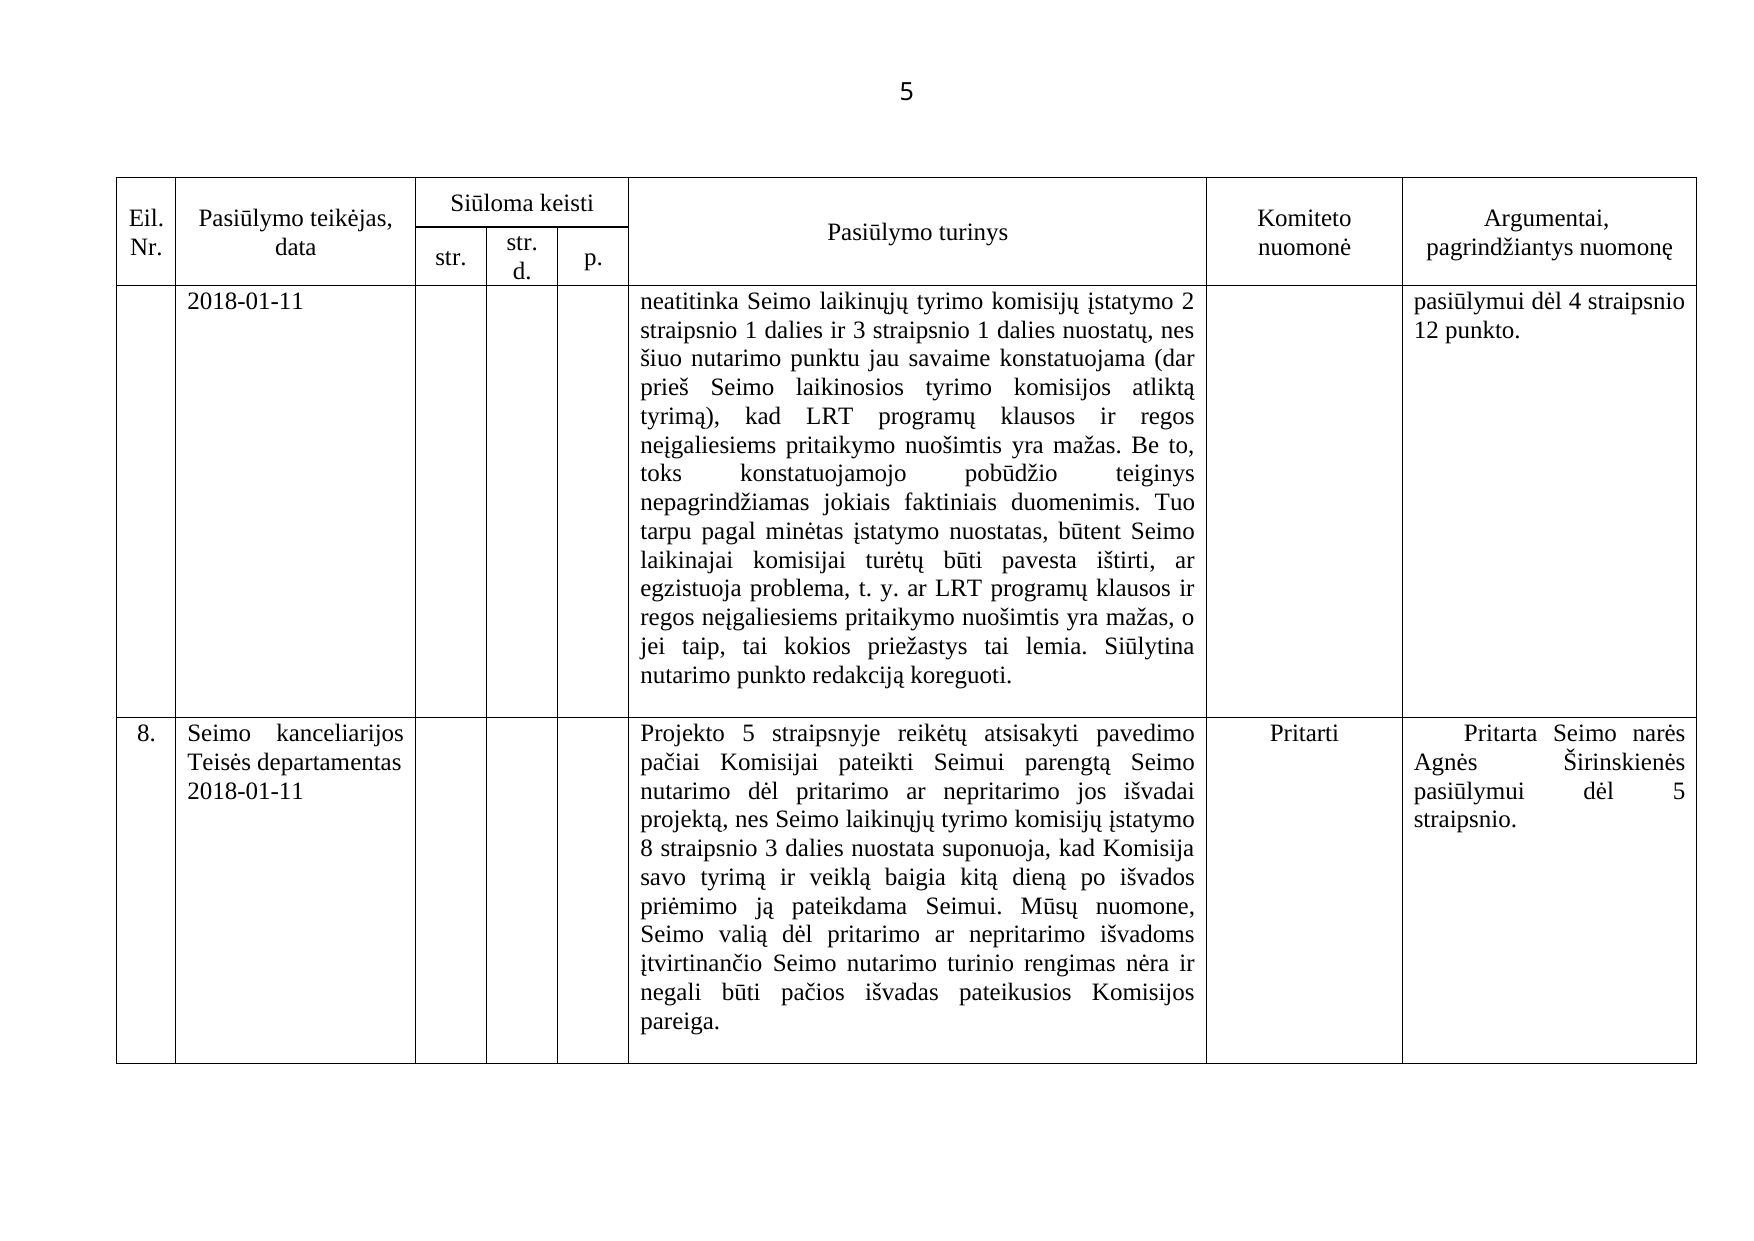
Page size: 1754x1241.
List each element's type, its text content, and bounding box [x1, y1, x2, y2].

table_cell p. [558, 228, 628, 285]
table_cell [1207, 286, 1402, 717]
table_cell Pritarta Seimo narės Agnės Širinskienės pasiūlymui dėl 5 straipsnio. [1403, 718, 1696, 1063]
table_header Eil. Nr. [117, 178, 175, 285]
table_header Pasiūlymo turinys [629, 178, 1206, 285]
table_cell [558, 718, 628, 1063]
table_cell str. [416, 228, 486, 285]
table_cell neatitinka Seimo laikinųjų tyrimo komisijų įstatymo 2 straipsnio 1 dalies ir 3 straipsnio 1 dalies nuostatų, nes šiuo nutarimo punktu jau savaime konstatuojama (dar prieš Seimo laikinosios tyrimo komisijos atliktą tyrimą), kad LRT programų klausos ir regos neįgaliesiems pritaikymo nuošimtis yra mažas. Be to, toks konstatuojamojo pobūdžio teiginys nepagrindžiamas jokiais faktiniais duomenimis. Tuo tarpu pagal minėtas įstatymo nuostatas, būtent Seimo laikinajai komisijai turėtų būti pavesta ištirti, ar egzistuoja problema, t. y. ar LRT programų klausos ir regos neįgaliesiems pritaikymo nuošimtis yra mažas, o jei taip, tai kokios priežastys tai lemia. Siūlytina nutarimo punkto redakciją koreguoti. [629, 286, 1206, 717]
table_cell [487, 286, 557, 717]
table_header Argumentai, pagrindžiantys nuomonę [1403, 178, 1696, 285]
table_cell str. d. [487, 228, 557, 285]
table_cell Pritarta Seimo narės Agnės Širinskienės pasiūlymui dėl 4 straipsnio 12 punkto. [1403, 286, 1696, 717]
table_cell [558, 286, 628, 717]
table_header Komiteto nuomonė [1207, 178, 1402, 285]
table_cell Seimo kanceliarijos Teisės departamentas 2018-01-11 [176, 718, 415, 1063]
table_cell Projekto 5 straipsnyje reikėtų atsisakyti pavedimo pačiai Komisijai pateikti Seimui parengtą Seimo nutarimo dėl pritarimo ar nepritarimo jos išvadai projektą, nes Seimo laikinųjų tyrimo komisijų įstatymo 8 straipsnio 3 dalies nuostata suponuoja, kad Komisija savo tyrimą ir veiklą baigia kitą dieną po išvados priėmimo ją pateikdama Seimui. Mūsų nuomone, Seimo valią dėl pritarimo ar nepritarimo išvadoms įtvirtinančio Seimo nutarimo turinio rengimas nėra ir negali būti pačios išvadas pateikusios Komisijos pareiga. [629, 718, 1206, 1063]
table_cell [416, 718, 486, 1063]
table_cell 2018-01-11 [176, 286, 415, 717]
table_header Siūloma keisti [416, 178, 628, 226]
table_cell [487, 718, 557, 1063]
table_cell [416, 286, 486, 717]
table_header Pasiūlymo teikėjas, data [176, 178, 415, 285]
table_cell Pritarti [1207, 718, 1402, 1063]
table_cell [117, 286, 175, 717]
table_cell 8. [117, 718, 175, 1063]
